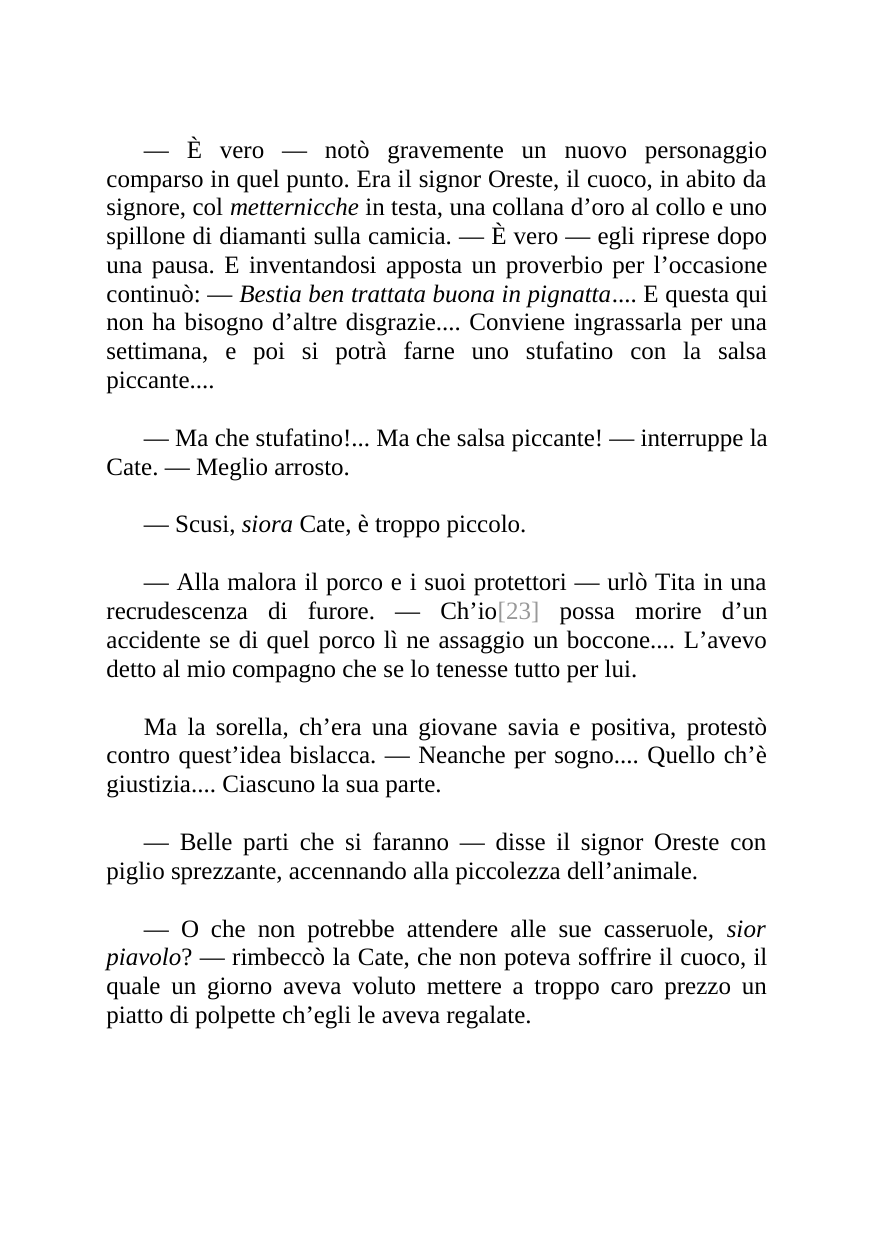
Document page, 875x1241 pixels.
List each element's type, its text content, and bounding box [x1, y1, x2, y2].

text — Alla malora il porco e i suoi protettori — urlò Tita in una recrudescenza di furore. — Ch’io[23] possa morire d’un accidente se di quel porco lì ne assaggio un boccone.... L’avevo detto al mio compagno che se lo tenesse tutto per lui. [106, 567, 768, 682]
text Ma la sorella, ch’era una giovane savia e positiva, protestò contro quest’idea bislacca. — Neanche per sogno.... Quello ch’è giustizia.... Ciascuno la sua parte. [106, 712, 768, 798]
text — Belle parti che si faranno — disse il signor Oreste con piglio sprezzante, accennando alla piccolezza dell’animale. [106, 827, 768, 884]
text — È vero — notò gravemente un nuovo personaggio comparso in quel punto. Era il signor Oreste, il cuoco, in abito da signore, col metternicche in testa, una collana d’oro al collo e uno spillone di diamanti sulla camicia. — È vero — egli riprese dopo una pausa. E inventandosi apposta un proverbio per l’occasione continuò: — Bestia ben trattata buona in pignatta.... E questa qui non ha bisogno d’altre disgrazie.... Conviene ingrassarla per una settimana, e poi si potrà farne uno stufatino con la salsa piccante.... [106, 135, 768, 394]
text — Scusi, siora Cate, è troppo piccolo. [106, 509, 768, 538]
text — Ma che stufatino!... Ma che salsa piccante! — interruppe la Cate. — Meglio arrosto. [106, 423, 768, 480]
text — O che non potrebbe attendere alle sue casseruole, sior piavolo? — rimbeccò la Cate, che non poteva soffrire il cuoco, il quale un giorno aveva voluto mettere a troppo caro prezzo un piatto di polpette ch’egli le aveva regalate. [106, 914, 768, 1029]
